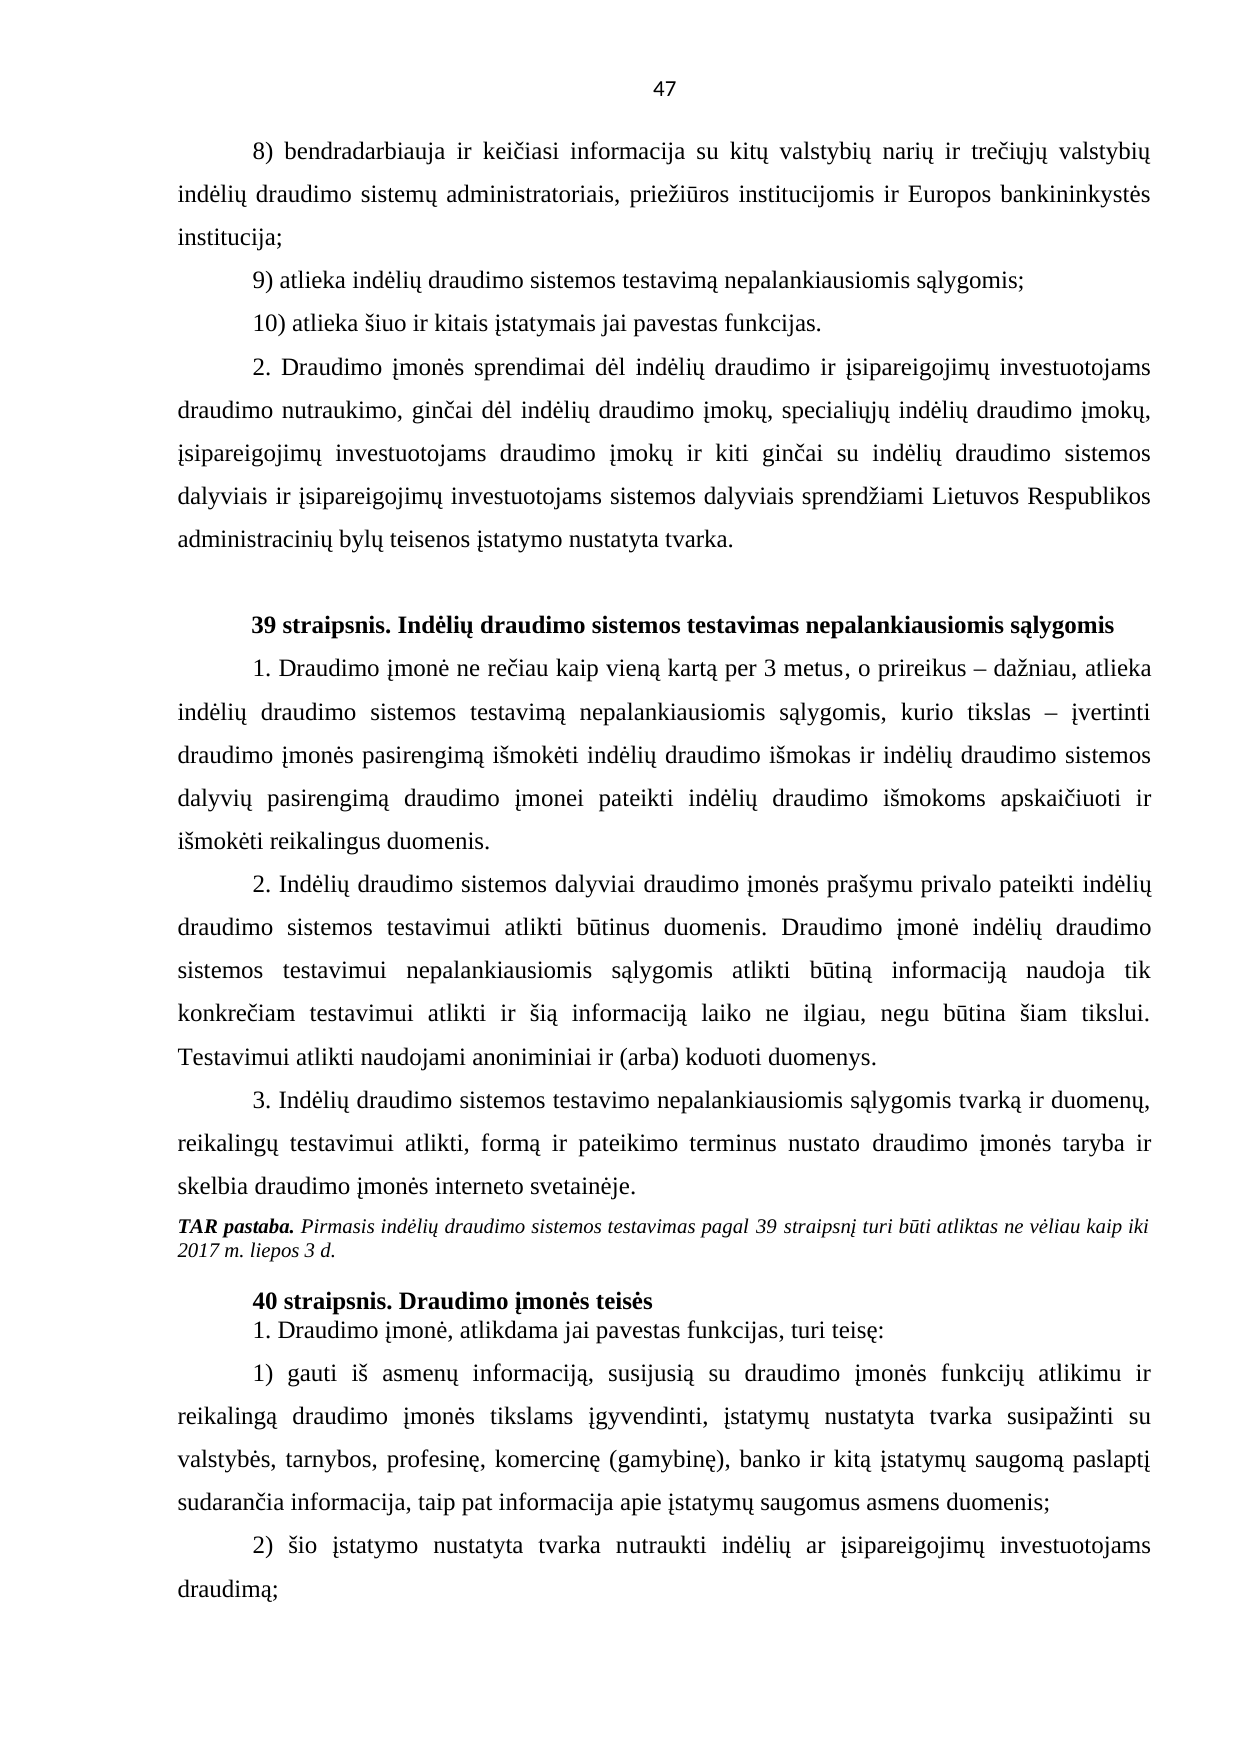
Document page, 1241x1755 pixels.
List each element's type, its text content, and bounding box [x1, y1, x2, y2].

text 1. Draudimo įmonė ne rečiau kaip vieną kartą per 3 metus, o prireikus – dažniau, atlieka indėlių draudimo sistemos testavimą nepalankiausiomis sąlygomis, kurio tikslas – įvertinti draudimo įmonės pasirengimą išmokėti indėlių draudimo išmokas ir indėlių draudimo sistemos dalyvių pasirengimą draudimo įmonei pateikti indėlių draudimo išmokoms apskaičiuoti ir išmokėti reikalingus duomenis. [177, 653, 1152, 855]
text 40 straipsnis. Draudimo įmonės teisės [177, 1286, 1152, 1315]
text 2. Draudimo įmonės sprendimai dėl indėlių draudimo ir įsipareigojimų investuotojams draudimo nutraukimo, ginčai dėl indėlių draudimo įmokų, specialiųjų indėlių draudimo įmokų, įsipareigojimų investuotojams draudimo įmokų ir kiti ginčai su indėlių draudimo sistemos dalyviais ir įsipareigojimų investuotojams sistemos dalyviais sprendžiami Lietuvos Respublikos administracinių bylų teisenos įstatymo nustatyta tvarka. [177, 352, 1152, 553]
text 9) atlieka indėlių draudimo sistemos testavimą nepalankiausiomis sąlygomis; [177, 265, 1152, 294]
text 2) šio įstatymo nustatyta tvarka nutraukti indėlių ar įsipareigojimų investuotojams draudimą; [177, 1531, 1152, 1602]
text 1. Draudimo įmonė, atlikdama jai pavestas funkcijas, turi teisę: [177, 1315, 1152, 1344]
text TAR pastaba. Pirmasis indėlių draudimo sistemos testavimas pagal 39 straipsnį turi būti atliktas ne vėliau kaip iki 2017 m. liepos 3 d. [177, 1214, 1152, 1262]
text 1) gauti iš asmenų informaciją, susijusią su draudimo įmonės funkcijų atlikimu ir reikalingą draudimo įmonės tikslams įgyvendinti, įstatymų nustatyta tvarka susipažinti su valstybės, tarnybos, profesinę, komercinę (gamybinę), banko ir kitą įstatymų saugomą paslaptį sudarančia informacija, taip pat informacija apie įstatymų saugomus asmens duomenis; [177, 1358, 1152, 1516]
text 8) bendradarbiauja ir keičiasi informacija su kitų valstybių narių ir trečiųjų valstybių indėlių draudimo sistemų administratoriais, priežiūros institucijomis ir Europos bankininkystės institucija; [177, 136, 1152, 251]
text 10) atlieka šiuo ir kitais įstatymais jai pavestas funkcijas. [177, 308, 1152, 337]
text 39 straipsnis. Indėlių draudimo sistemos testavimas nepalankiausiomis sąlygomis [251, 610, 1152, 639]
text 3. Indėlių draudimo sistemos testavimo nepalankiausiomis sąlygomis tvarką ir duomenų, reikalingų testavimui atlikti, formą ir pateikimo terminus nustato draudimo įmonės taryba ir skelbia draudimo įmonės interneto svetainėje. [177, 1085, 1152, 1200]
text 2. Indėlių draudimo sistemos dalyviai draudimo įmonės prašymu privalo pateikti indėlių draudimo sistemos testavimui atlikti būtinus duomenis. Draudimo įmonė indėlių draudimo sistemos testavimui nepalankiausiomis sąlygomis atlikti būtiną informaciją naudoja tik konkrečiam testavimui atlikti ir šią informaciją laiko ne ilgiau, negu būtina šiam tikslui. Testavimui atlikti naudojami anoniminiai ir (arba) koduoti duomenys. [177, 869, 1152, 1070]
